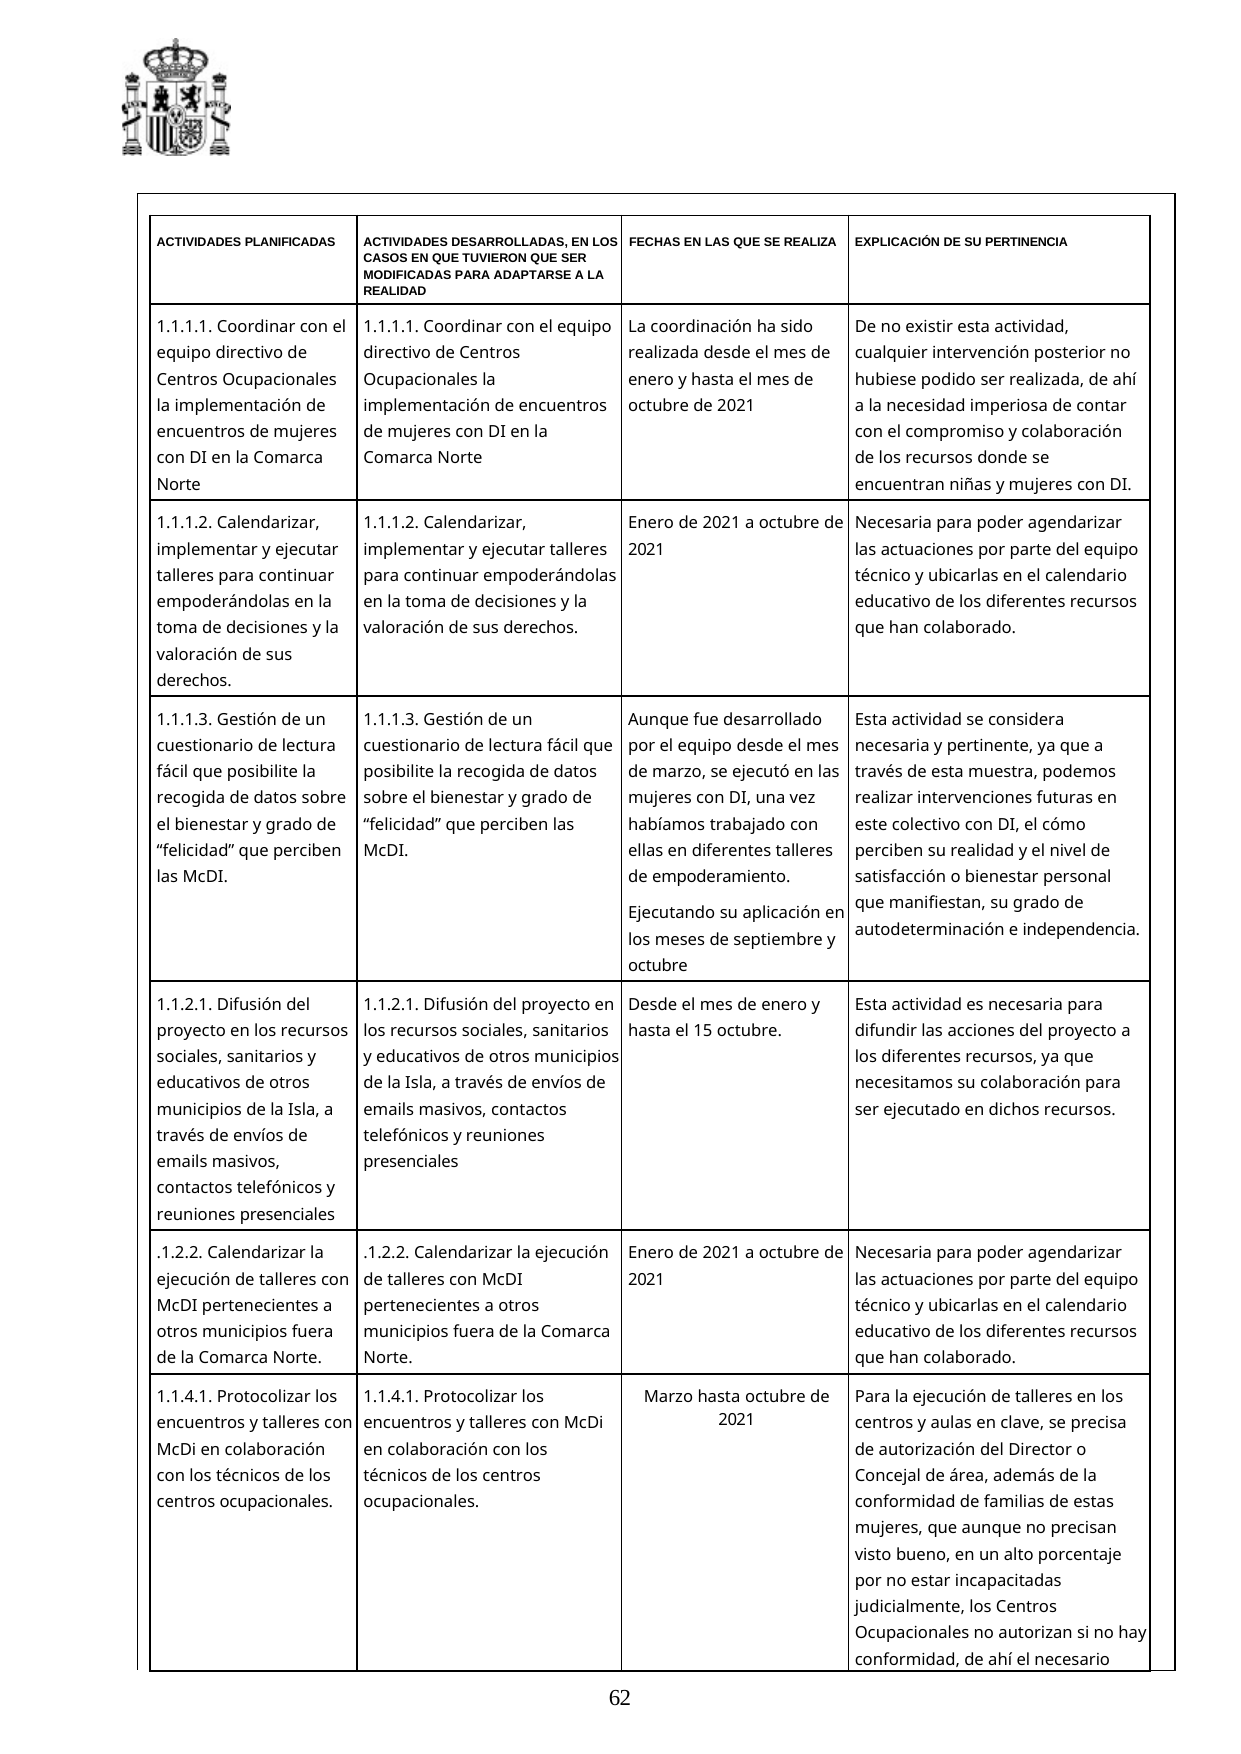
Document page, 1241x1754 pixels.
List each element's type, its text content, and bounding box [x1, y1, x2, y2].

table_cell [138, 499, 149, 695]
table_cell De no existir esta actividad, cualquier intervención posterior no hubiese podido ser realizada, de ahí a la necesidad imperiosa de contar con el compromiso y colaboración de los recursos donde se encuentran niñas y mujeres con DI. [849, 305, 1149, 499]
table_cell Enero de 2021 a octubre de 2021 [622, 1231, 848, 1373]
table_cell FECHAS EN LAS QUE SE REALIZA [622, 216, 848, 303]
table_cell [138, 303, 149, 499]
table_cell [138, 695, 149, 980]
table_cell Necesaria para poder agendarizar las actuaciones por parte del equipo técnico y ubicarlas en el calendario educativo de los diferentes recursos que han colaborado. [849, 1231, 1149, 1373]
table_cell Enero de 2021 a octubre de 2021 [622, 501, 848, 695]
table_header [138, 194, 1174, 214]
table_cell [1151, 215, 1174, 1670]
table_cell 1.1.1.1. Coordinar con el equipo directivo de Centros Ocupacionales la implementación de encuentros de mujeres con DI en la Comarca Norte [358, 305, 621, 499]
table_cell EXPLICACIÓN DE SU PERTINENCIA [849, 216, 1149, 303]
picture [121, 38, 231, 156]
table_cell 1.1.2.1. Difusión del proyecto en los recursos sociales, sanitarios y educativos de otros municipios de la Isla, a través de envíos de emails masivos, contactos telefónicos y reuniones presenciales [358, 982, 621, 1229]
table_cell 1.1.4.1. Protocolizar los encuentros y talleres con McDi en colaboración con los técnicos de los centros ocupacionales. [358, 1375, 621, 1670]
table_cell 1.1.1.3. Gestión de un cuestionario de lectura fácil que posibilite la recogida de datos sobre el bienestar y grado de “felicidad” que perciben las McDI. [151, 697, 356, 980]
table_cell 1.1.1.2. Calendarizar, implementar y ejecutar talleres para continuar empoderándolas en la toma de decisiones y la valoración de sus derechos. [358, 501, 621, 695]
table_cell Desde el mes de enero y hasta el 15 octubre. [622, 982, 848, 1229]
table_cell [138, 1229, 149, 1373]
table_cell 1.1.1.3. Gestión de un cuestionario de lectura fácil que posibilite la recogida de datos sobre el bienestar y grado de “felicidad” que perciben las McDI. [358, 697, 621, 980]
table_cell .1.2.2. Calendarizar la ejecución de talleres con McDI pertenecientes a otros municipios fuera de la Comarca Norte. [358, 1231, 621, 1373]
table_cell Esta actividad es necesaria para difundir las acciones del proyecto a los diferentes recursos, ya que necesitamos su colaboración para ser ejecutado en dichos recursos. [849, 982, 1149, 1229]
table_cell Marzo hasta octubre de 2021 [622, 1375, 848, 1670]
table_cell 1.1.2.1. Difusión del proyecto en los recursos sociales, sanitarios y educativos de otros municipios de la Isla, a través de envíos de emails masivos, contactos telefónicos y reuniones presenciales [151, 982, 356, 1229]
table_cell 1.1.1.2. Calendarizar, implementar y ejecutar talleres para continuar empoderándolas en la toma de decisiones y la valoración de sus derechos. [151, 501, 356, 695]
table_cell ACTIVIDADES PLANIFICADAS [151, 216, 356, 303]
table_cell Aunque fue desarrollado por el equipo desde el mes de marzo, se ejecutó en las mujeres con DI, una vez habíamos trabajado con ellas en diferentes talleres de empoderamiento. Ejecutando su aplicación en los meses de septiembre y octubre [622, 697, 848, 980]
table_cell [138, 215, 149, 303]
table_cell Necesaria para poder agendarizar las actuaciones por parte del equipo técnico y ubicarlas en el calendario educativo de los diferentes recursos que han colaborado. [849, 501, 1149, 695]
table_cell 1.1.1.1. Coordinar con el equipo directivo de Centros Ocupacionales la implementación de encuentros de mujeres con DI en la Comarca Norte [151, 305, 356, 499]
table_cell [138, 980, 149, 1229]
table_cell ACTIVIDADES DESARROLLADAS, EN LOS CASOS EN QUE TUVIERON QUE SER MODIFICADAS PARA ADAPTARSE A LA REALIDAD [358, 216, 621, 303]
table_cell Para la ejecución de talleres en los centros y aulas en clave, se precisa de autorización del Director o Concejal de área, además de la conformidad de familias de estas mujeres, que aunque no precisan visto bueno, en un alto porcentaje por no estar incapacitadas judicialmente, los Centros Ocupacionales no autorizan si no hay conformidad, de ahí el necesario [849, 1375, 1149, 1670]
table_cell .1.2.2. Calendarizar la ejecución de talleres con McDI pertenecientes a otros municipios fuera de la Comarca Norte. [151, 1231, 356, 1373]
table_cell La coordinación ha sido realizada desde el mes de enero y hasta el mes de octubre de 2021 [622, 305, 848, 499]
table_cell Esta actividad se considera necesaria y pertinente, ya que a través de esta muestra, podemos realizar intervenciones futuras en este colectivo con DI, el cómo perciben su realidad y el nivel de satisfacción o bienestar personal que manifiestan, su grado de autodeterminación e independencia. [849, 697, 1149, 980]
table_cell [138, 1373, 149, 1670]
table_cell 1.1.4.1. Protocolizar los encuentros y talleres con McDi en colaboración con los técnicos de los centros ocupacionales. [151, 1375, 356, 1670]
